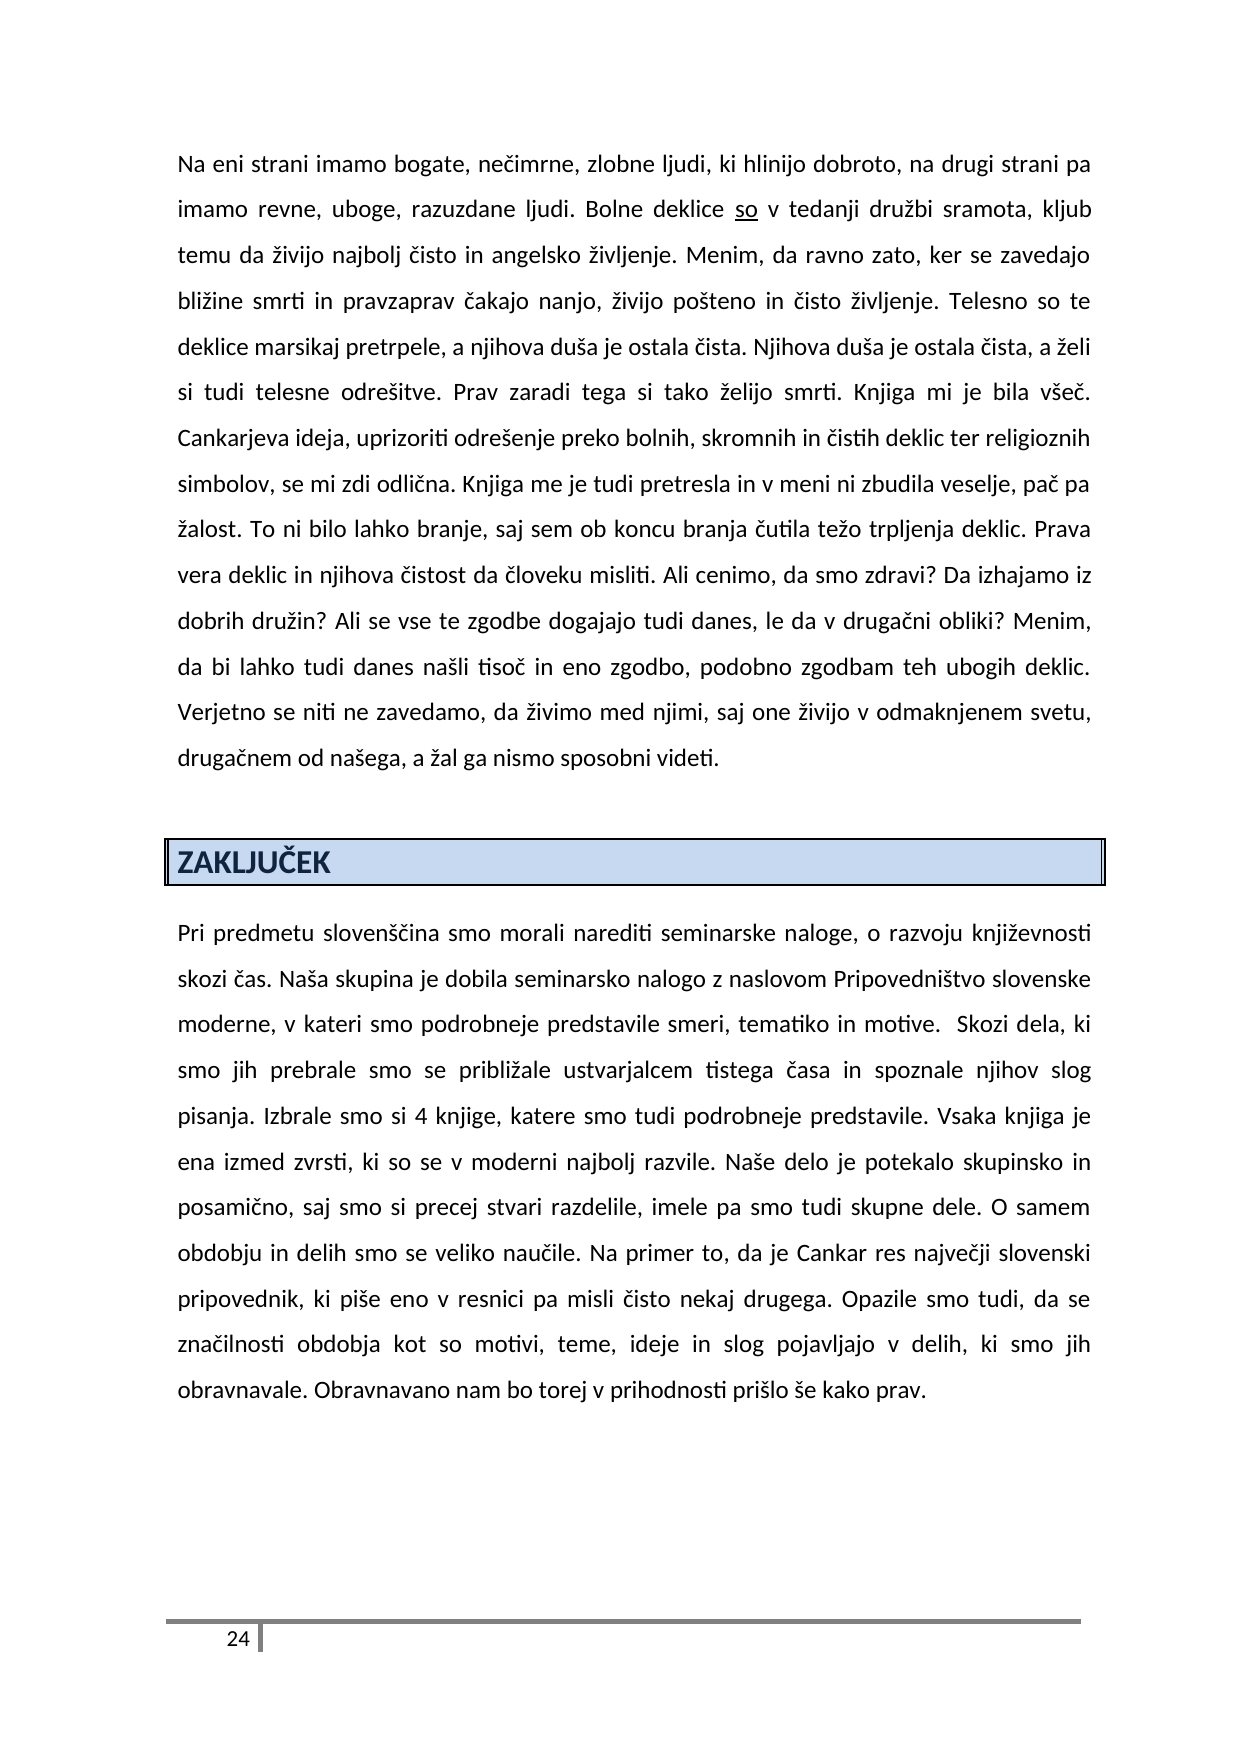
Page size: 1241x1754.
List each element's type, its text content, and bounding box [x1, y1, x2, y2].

text Na eni strani imamo bogate, nečimrne, zlobne ljudi, ki hlinijo dobroto, na drugi strani pa imamo revne, uboge, razuzdane ljudi. Bolne deklice so v tedanji družbi sramota, kljub temu da živijo najbolj čisto in angelsko življenje. Menim, da ravno zato, ker se zavedajo bližine smrti in pravzaprav čakajo nanjo, živijo pošteno in čisto življenje. Telesno so te deklice marsikaj pretrpele, a njihova duša je ostala čista. Njihova duša je ostala čista, a želi si tudi telesne odrešitve. Prav zaradi tega si tako želijo smrti. Knjiga mi je bila všeč. Cankarjeva ideja, uprizoriti odrešenje preko bolnih, skromnih in čistih deklic ter religioznih simbolov, se mi zdi odlična. Knjiga me je tudi pretresla in v meni ni zbudila veselje, pač pa žalost. To ni bilo lahko branje, saj sem ob koncu branja čutila težo trpljenja deklic. Prava vera deklic in njihova čistost da človeku misliti. Ali cenimo, da smo zdravi? Da izhajamo iz dobrih družin? Ali se vse te zgodbe dogajajo tudi danes, le da v drugačni obliki? Menim, da bi lahko tudi danes našli tisoč in eno zgodbo, podobno zgodbam teh ubogih deklic. Verjetno se niti ne zavedamo, da živimo med njimi, saj one živijo v odmaknjenem svetu, drugačnem od našega, a žal ga nismo sposobni videti. [177, 148, 1092, 773]
subtitle ZAKLJUČEK [169, 840, 1101, 884]
text Pri predmetu slovenščina smo morali narediti seminarske naloge, o razvoju književnosti skozi čas. Naša skupina je dobila seminarsko nalogo z naslovom Pripovedništvo slovenske moderne, v kateri smo podrobneje predstavile smeri, tematiko in motive. Skozi dela, ki smo jih prebrale smo se približale ustvarjalcem tistega časa in spoznale njihov slog pisanja. Izbrale smo si 4 knjige, katere smo tudi podrobneje predstavile. Vsaka knjiga je ena izmed zvrsti, ki so se v moderni najbolj razvile. Naše delo je potekalo skupinsko in posamično, saj smo si precej stvari razdelile, imele pa smo tudi skupne dele. O samem obdobju in delih smo se veliko naučile. Na primer to, da je Cankar res največji slovenski pripovednik, ki piše eno v resnici pa misli čisto nekaj drugega. Opazile smo tudi, da se značilnosti obdobja kot so motivi, teme, ideje in slog pojavljajo v delih, ki smo jih obravnavale. Obravnavano nam bo torej v prihodnosti prišlo še kako prav. [177, 917, 1092, 1405]
